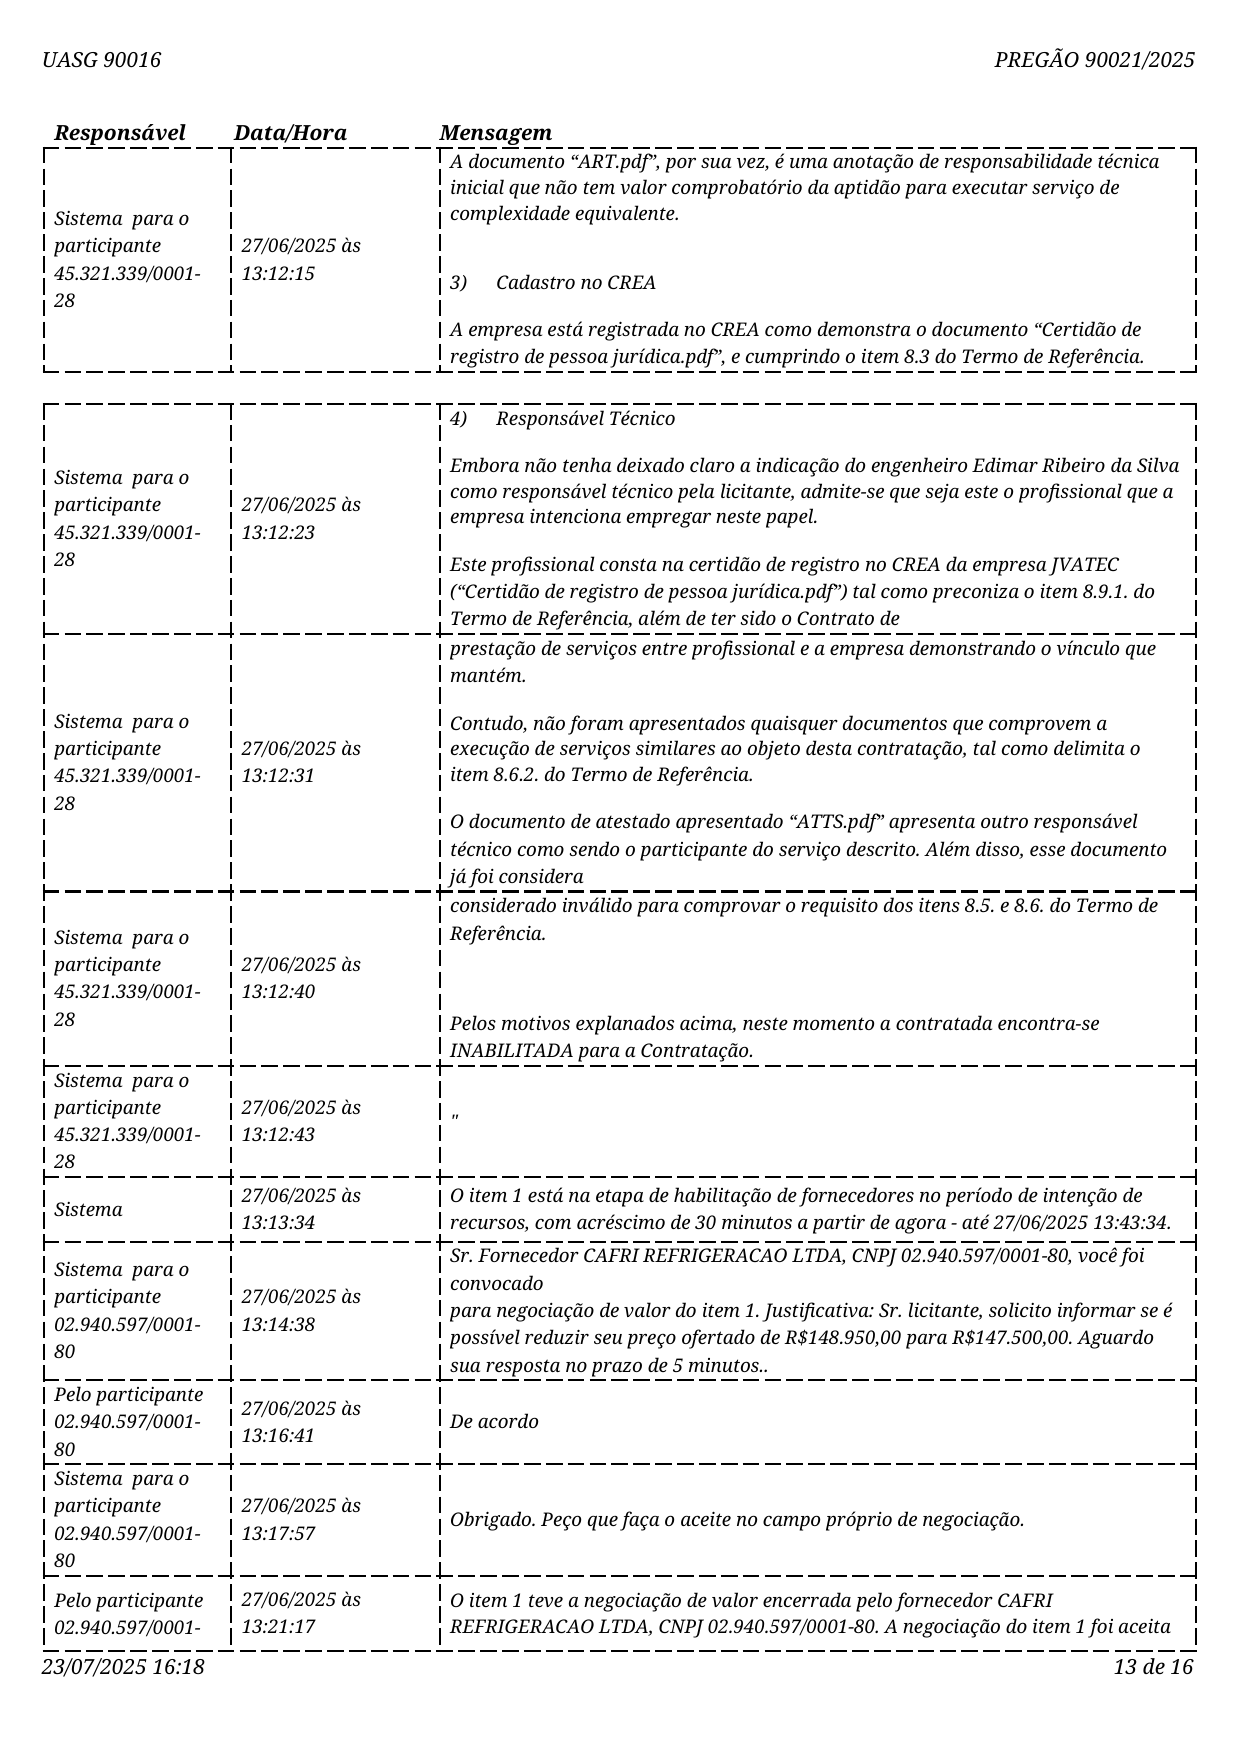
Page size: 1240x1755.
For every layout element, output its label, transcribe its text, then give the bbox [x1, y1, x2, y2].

table_cell 27/06/2025 às 13:12:31 [231, 633, 439, 890]
table_cell Sistema para o participante 02.940.597/0001-80 [44, 1463, 231, 1574]
table_cell 27/06/2025 às 13:16:41 [231, 1379, 439, 1463]
table_cell 27/06/2025 às 13:13:34 [231, 1176, 439, 1241]
table_cell 27/06/2025 às 13:12:40 [231, 890, 439, 1065]
table_cell Sistema [44, 1176, 231, 1241]
table_cell 27/06/2025 às 13:17:57 [231, 1463, 439, 1574]
table_cell De acordo [440, 1379, 1196, 1463]
table_cell Sistema para o participante 45.321.339/0001-28 [44, 890, 231, 1065]
table_cell 27/06/2025 às 13:12:43 [231, 1065, 439, 1176]
table_cell " [440, 1065, 1196, 1176]
table_cell considerado inválido para comprovar o requisito dos itens 8.5. e 8.6. do Termo de Referência. Pelos motivos explanados acima, neste momento a contratada encontra-se INABILITADA para a Contratação. [440, 890, 1196, 1065]
table_cell Sistema para o participante 45.321.339/0001-28 [44, 633, 231, 890]
table_header 4) Responsável Técnico Embora não tenha deixado claro a indicação do engenheiro Edimar Ribeiro da Silva como responsável técnico pela licitante, admite-se que seja este o profissional que a empresa intenciona empregar neste papel. Este profissional consta na certidão de registro no CREA da empresa JVATEC (“Certidão de registro de pessoa jurídica.pdf”) tal como preconiza o item 8.9.1. do Termo de Referência, além de ter sido o Contrato de [440, 403, 1196, 633]
table_cell A documento “ART.pdf”, por sua vez, é uma anotação de responsabilidade técnica inicial que não tem valor comprobatório da aptidão para executar serviço de complexidade equivalente. 3) Cadastro no CREA A empresa está registrada no CREA como demonstra o documento “Certidão de registro de pessoa jurídica.pdf”, e cumprindo o item 8.3 do Termo de Referência. [440, 147, 1196, 371]
table_cell O item 1 está na etapa de habilitação de fornecedores no período de intenção de recursos, com acréscimo de 30 minutos a partir de agora - até 27/06/2025 13:43:34. [440, 1176, 1196, 1241]
table_cell 27/06/2025 às 13:12:15 [231, 147, 439, 371]
table_cell 27/06/2025 às 13:14:38 [231, 1241, 439, 1379]
table_cell Pelo participante 02.940.597/0001- [44, 1575, 231, 1650]
table_cell Sistema para o participante 45.321.339/0001-28 [44, 1065, 231, 1176]
table_cell 27/06/2025 às 13:21:17 [231, 1575, 439, 1650]
table_header 27/06/2025 às 13:12:23 [231, 403, 439, 633]
table_cell Sistema para o participante 45.321.339/0001-28 [44, 147, 231, 371]
table_cell Sistema para o participante 02.940.597/0001-80 [44, 1241, 231, 1379]
table_cell prestação de serviços entre profissional e a empresa demonstrando o vínculo que mantém. Contudo, não foram apresentados quaisquer documentos que comprovem a execução de serviços similares ao objeto desta contratação, tal como delimita o item 8.6.2. do Termo de Referência. O documento de atestado apresentado “ATTS.pdf” apresenta outro responsável técnico como sendo o participante do serviço descrito. Além disso, esse documento já foi considera [440, 633, 1196, 890]
table_cell O item 1 teve a negociação de valor encerrada pelo fornecedor CAFRI REFRIGERACAO LTDA, CNPJ 02.940.597/0001-80. A negociação do item 1 foi aceita [440, 1575, 1196, 1650]
table_cell Sr. Fornecedor CAFRI REFRIGERACAO LTDA, CNPJ 02.940.597/0001-80, você foi convocado para negociação de valor do item 1. Justificativa: Sr. licitante, solicito informar se é possível reduzir seu preço ofertado de R$148.950,00 para R$147.500,00. Aguardo sua resposta no prazo de 5 minutos.. [440, 1241, 1196, 1379]
table_cell Obrigado. Peço que faça o aceite no campo próprio de negociação. [440, 1463, 1196, 1574]
table_header Sistema para o participante 45.321.339/0001-28 [44, 403, 231, 633]
table_cell Pelo participante 02.940.597/0001-80 [44, 1379, 231, 1463]
